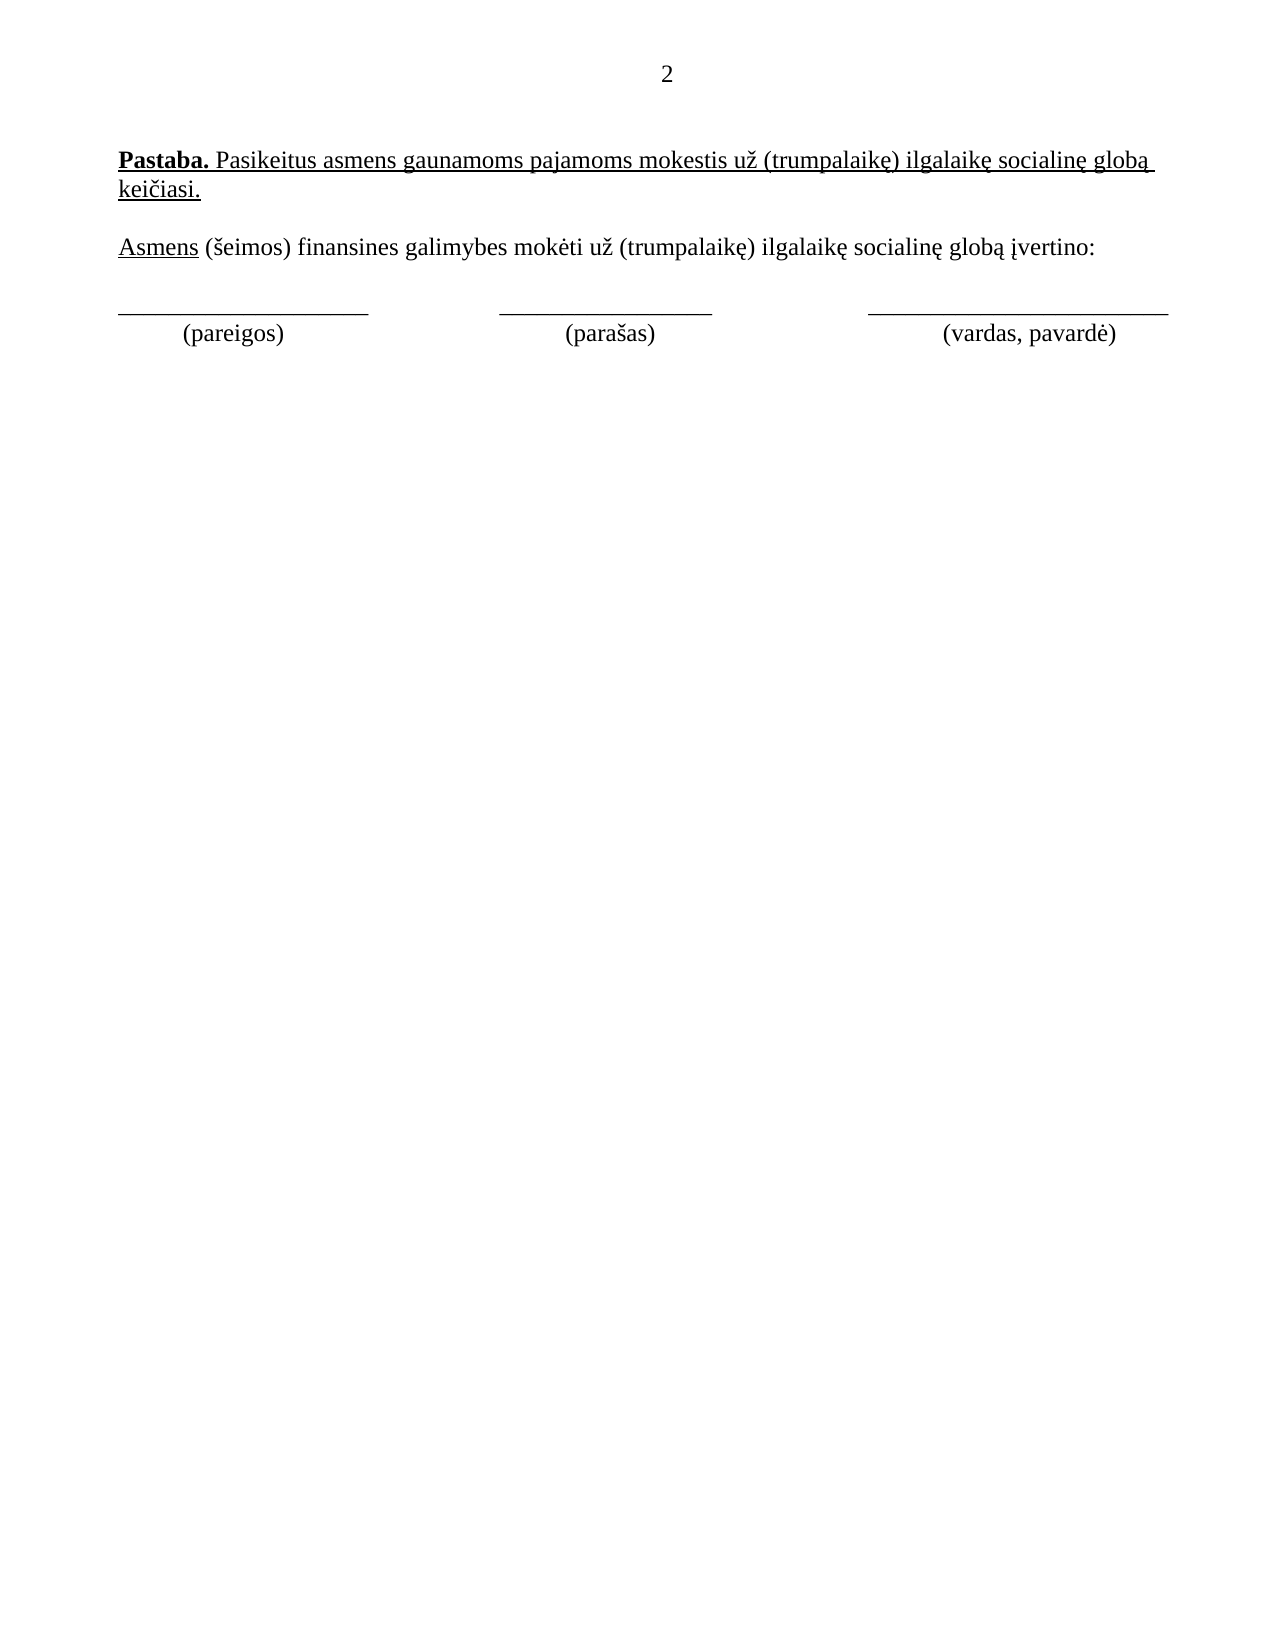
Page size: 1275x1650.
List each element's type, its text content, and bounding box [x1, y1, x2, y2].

text ____________________ _________________ ________________________ [118, 289, 1216, 318]
text (pareigos) (parašas) (vardas, pavardė) [118, 318, 1216, 347]
text Pastaba. Pasikeitus asmens gaunamoms pajamoms mokestis už (trumpalaikę) ilgalaikę socialinę globą keičiasi. [118, 145, 1216, 203]
text Asmens (šeimos) finansines galimybes mokėti už (trumpalaikę) ilgalaikę socialinę globą įvertino: [118, 232, 1216, 260]
